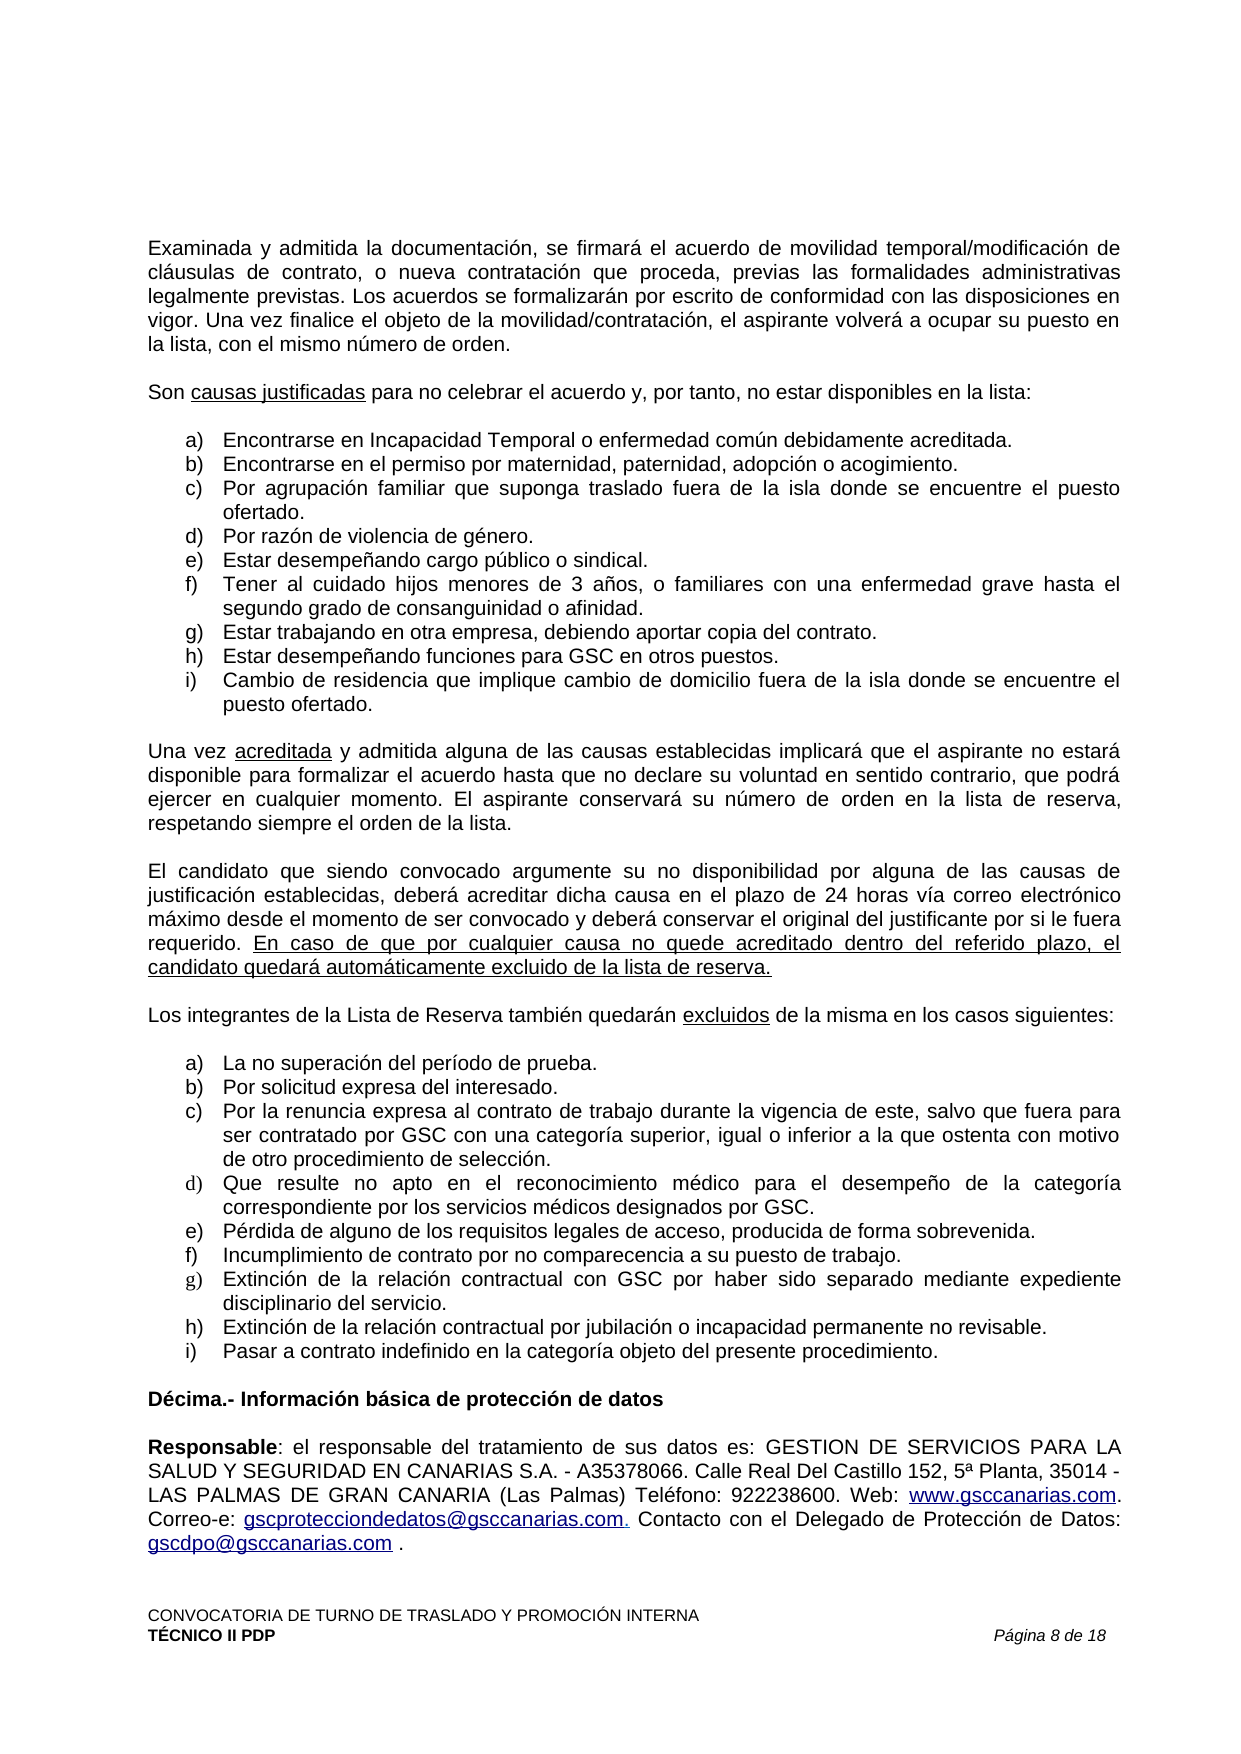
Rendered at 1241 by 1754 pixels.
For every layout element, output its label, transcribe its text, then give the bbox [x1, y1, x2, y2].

list Por razón de violencia de género. [185, 524, 1122, 548]
list Estar desempeñando cargo público o sindical. [185, 548, 1122, 572]
list Incumplimiento de contrato por no comparecencia a su puesto de trabajo. [185, 1243, 1122, 1267]
list La no superación del período de prueba. [185, 1051, 1122, 1075]
text Décima.- Información básica de protección de datos [148, 1387, 1122, 1411]
list Por la renuncia expresa al contrato de trabajo durante la vigencia de este, salvo que fuera para ser contratado por GSC con una categoría superior, igual o inferior a la que ostenta con motivo de otro procedimiento de selección. [185, 1099, 1122, 1171]
text Una vez acreditada y admitida alguna de las causas establecidas implicará que el aspirante no estará disponible para formalizar el acuerdo hasta que no declare su voluntad en sentido contrario, que podrá ejercer en cualquier momento. El aspirante conservará su número de orden en la lista de reserva, respetando siempre el orden de la lista. [148, 739, 1122, 835]
list Por agrupación familiar que suponga traslado fuera de la isla donde se encuentre el puesto ofertado. [185, 476, 1122, 524]
list Por solicitud expresa del interesado. [185, 1075, 1122, 1099]
text El candidato que siendo convocado argumente su no disponibilidad por alguna de las causas de justificación establecidas, deberá acreditar dicha causa en el plazo de 24 horas vía correo electrónico máximo desde el momento de ser convocado y deberá conservar el original del justificante por si le fuera requerido. En caso de que por cualquier causa no quede acreditado dentro del referido plazo, el candidato quedará automáticamente excluido de la lista de reserva. [148, 859, 1122, 979]
list Tener al cuidado hijos menores de 3 años, o familiares con una enfermedad grave hasta el segundo grado de consanguinidad o afinidad. [185, 572, 1122, 619]
list Extinción de la relación contractual con GSC por haber sido separado mediante expediente disciplinario del servicio. [185, 1267, 1122, 1315]
list Estar trabajando en otra empresa, debiendo aportar copia del contrato. [185, 619, 1122, 643]
text Los integrantes de la Lista de Reserva también quedarán excluidos de la misma en los casos siguientes: [148, 1003, 1122, 1027]
text Responsable: el responsable del tratamiento de sus datos es: GESTION DE SERVICIOS PARA LA SALUD Y SEGURIDAD EN CANARIAS S.A. - A35378066. Calle Real Del Castillo 152, 5ª Planta, 35014 - LAS PALMAS DE GRAN CANARIA (Las Palmas) Teléfono: 922238600. Web: www.gsccanarias.com. Correo-e: gscprotecciondedatos@gsccanarias.com. Contacto con el Delegado de Protección de Datos: gscdpo@gsccanarias.com . [148, 1434, 1122, 1554]
text Son causas justificadas para no celebrar el acuerdo y, por tanto, no estar disponibles en la lista: [148, 380, 1122, 404]
list Extinción de la relación contractual por jubilación o incapacidad permanente no revisable. [185, 1315, 1122, 1339]
text Examinada y admitida la documentación, se firmará el acuerdo de movilidad temporal/modificación de cláusulas de contrato, o nueva contratación que proceda, previas las formalidades administrativas legalmente previstas. Los acuerdos se formalizarán por escrito de conformidad con las disposiciones en vigor. Una vez finalice el objeto de la movilidad/contratación, el aspirante volverá a ocupar su puesto en la lista, con el mismo número de orden. [148, 236, 1122, 356]
list Pasar a contrato indefinido en la categoría objeto del presente procedimiento. [185, 1339, 1122, 1363]
list Que resulte no apto en el reconocimiento médico para el desempeño de la categoría correspondiente por los servicios médicos designados por GSC. [185, 1171, 1122, 1219]
list Encontrarse en el permiso por maternidad, paternidad, adopción o acogimiento. [185, 452, 1122, 476]
list Cambio de residencia que implique cambio de domicilio fuera de la isla donde se encuentre el puesto ofertado. [185, 667, 1122, 715]
list Encontrarse en Incapacidad Temporal o enfermedad común debidamente acreditada. [185, 428, 1122, 452]
list Estar desempeñando funciones para GSC en otros puestos. [185, 643, 1122, 667]
list Pérdida de alguno de los requisitos legales de acceso, producida de forma sobrevenida. [185, 1219, 1122, 1243]
